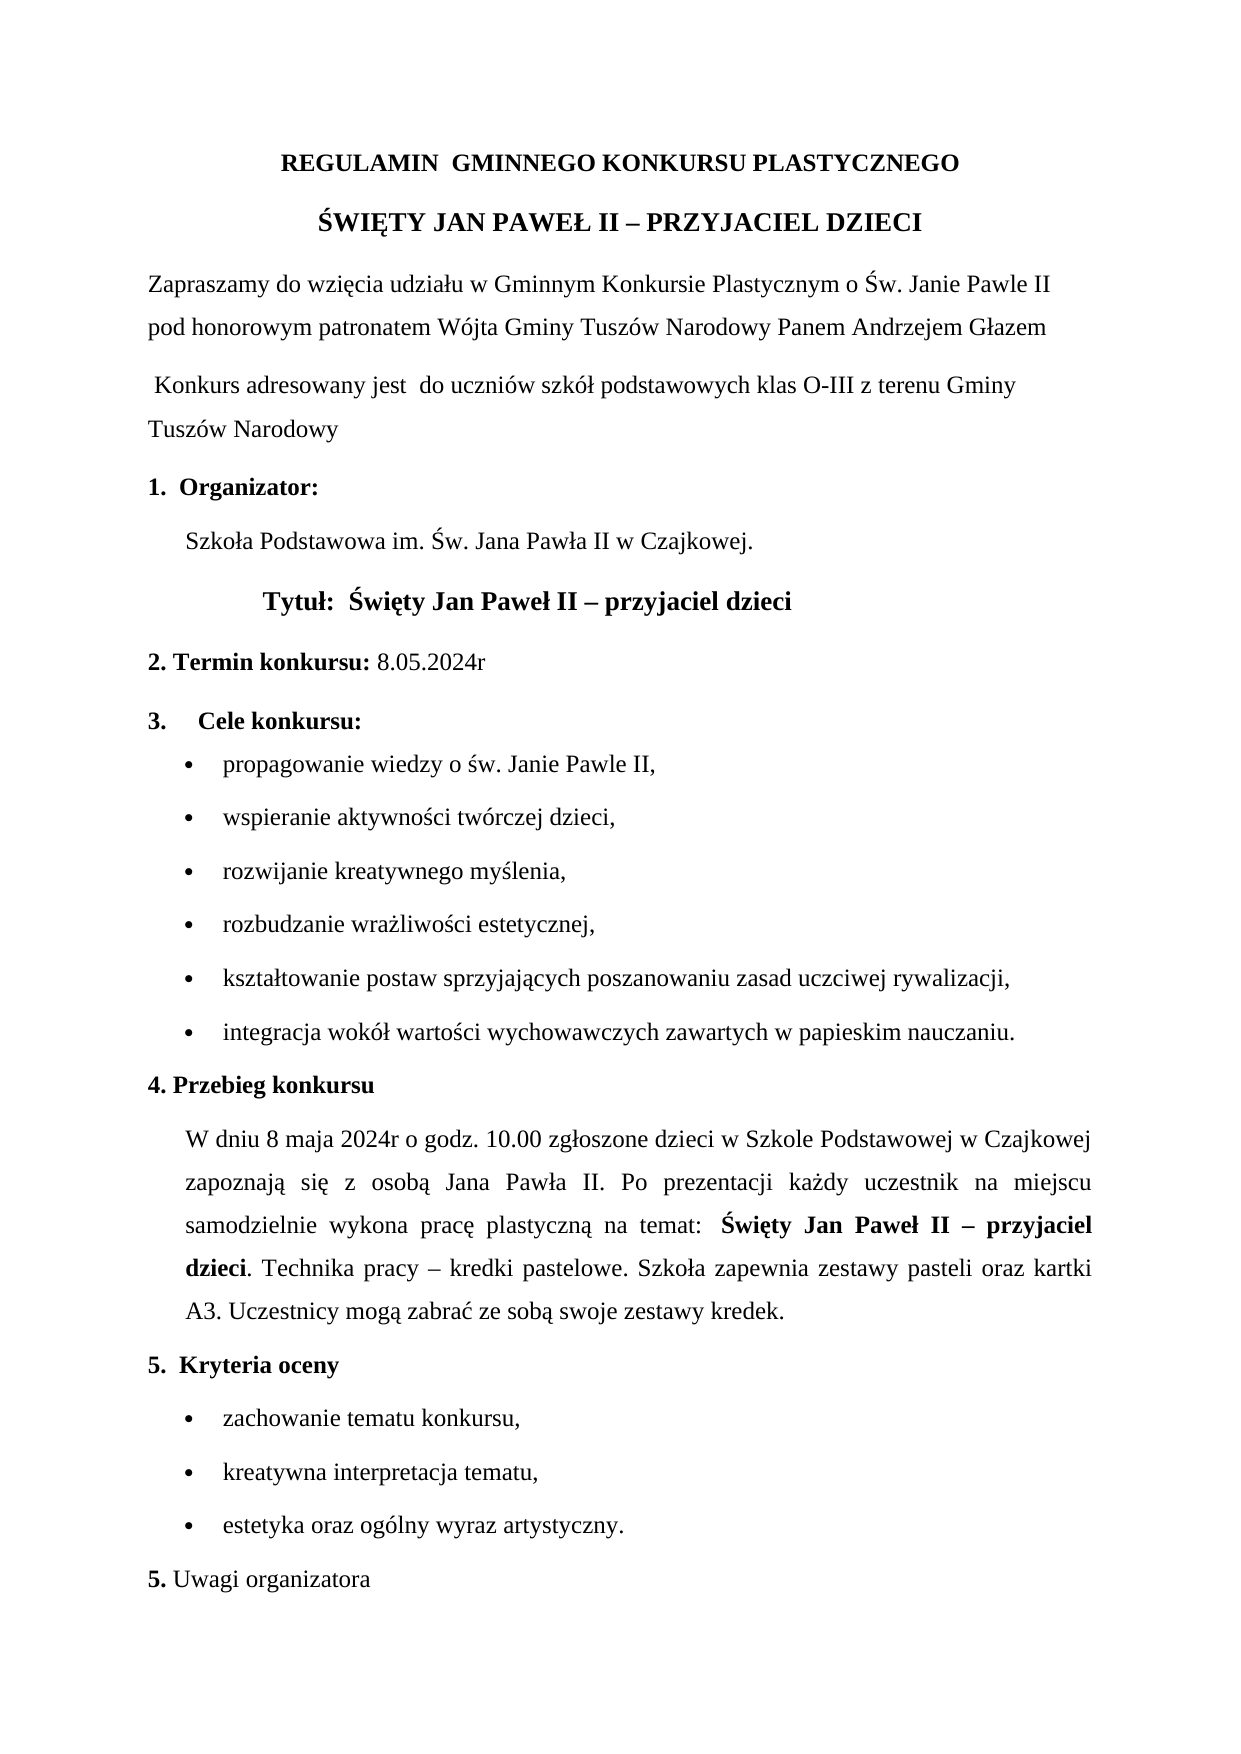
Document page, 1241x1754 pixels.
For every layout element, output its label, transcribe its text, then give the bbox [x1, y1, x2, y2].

text 1. Organizator: [148, 472, 1093, 501]
list kreatywna interpretacja tematu, [185, 1457, 1093, 1486]
list zachowanie tematu konkursu, [185, 1403, 1093, 1432]
text Szkoła Podstawowa im. Św. Jana Pawła II w Czajkowej. [148, 526, 1093, 555]
list propagowanie wiedzy o św. Janie Pawle II, [185, 749, 1093, 778]
text REGULAMIN GMINNEGO KONKURSU PLASTYCZNEGO [148, 148, 1093, 176]
text Konkurs adresowany jest do uczniów szkół podstawowych klas O-III z terenu Gminy Tuszów Narodowy [148, 371, 1093, 442]
text W dniu 8 maja 2024r o godz. 10.00 zgłoszone dzieci w Szkole Podstawowej w Czajkowej zapoznają się z osobą Jana Pawła II. Po prezentacji każdy uczestnik na miejscu samodzielnie wykona pracę plastyczną na temat: Święty Jan Paweł II – przyjaciel dzieci. Technika pracy – kredki pastelowe. Szkoła zapewnia zestawy pasteli oraz kartki A3. Uczestnicy mogą zabrać ze sobą swoje zestawy kredek. [185, 1124, 1093, 1325]
list rozwijanie kreatywnego myślenia, [185, 856, 1093, 885]
text 2. Termin konkursu: 8.05.2024r [148, 647, 1093, 676]
text 5. Kryteria oceny [148, 1350, 1093, 1378]
text Zapraszamy do wzięcia udziału w Gminnym Konkursie Plastycznym o Św. Janie Pawle II pod honorowym patronatem Wójta Gminy Tuszów Narodowy Panem Andrzejem Głazem [148, 269, 1093, 341]
list rozbudzanie wrażliwości estetycznej, [185, 909, 1093, 938]
list estetyka oraz ogólny wyraz artystyczny. [185, 1510, 1093, 1539]
text 3. Cele konkursu: [148, 706, 1093, 734]
text 5. Uwagi organizatora [148, 1564, 1093, 1593]
list kształtowanie postaw sprzyjających poszanowaniu zasad uczciwej rywalizacji, [185, 963, 1093, 992]
list wspieranie aktywności twórczej dzieci, [185, 802, 1093, 831]
text ŚWIĘTY JAN PAWEŁ II – PRZYJACIEL DZIECI [148, 206, 1093, 237]
text Tytuł: Święty Jan Paweł II – przyjaciel dzieci [148, 585, 1093, 616]
list integracja wokół wartości wychowawczych zawartych w papieskim nauczaniu. [185, 1017, 1093, 1045]
text 4. Przebieg konkursu [148, 1070, 1093, 1099]
